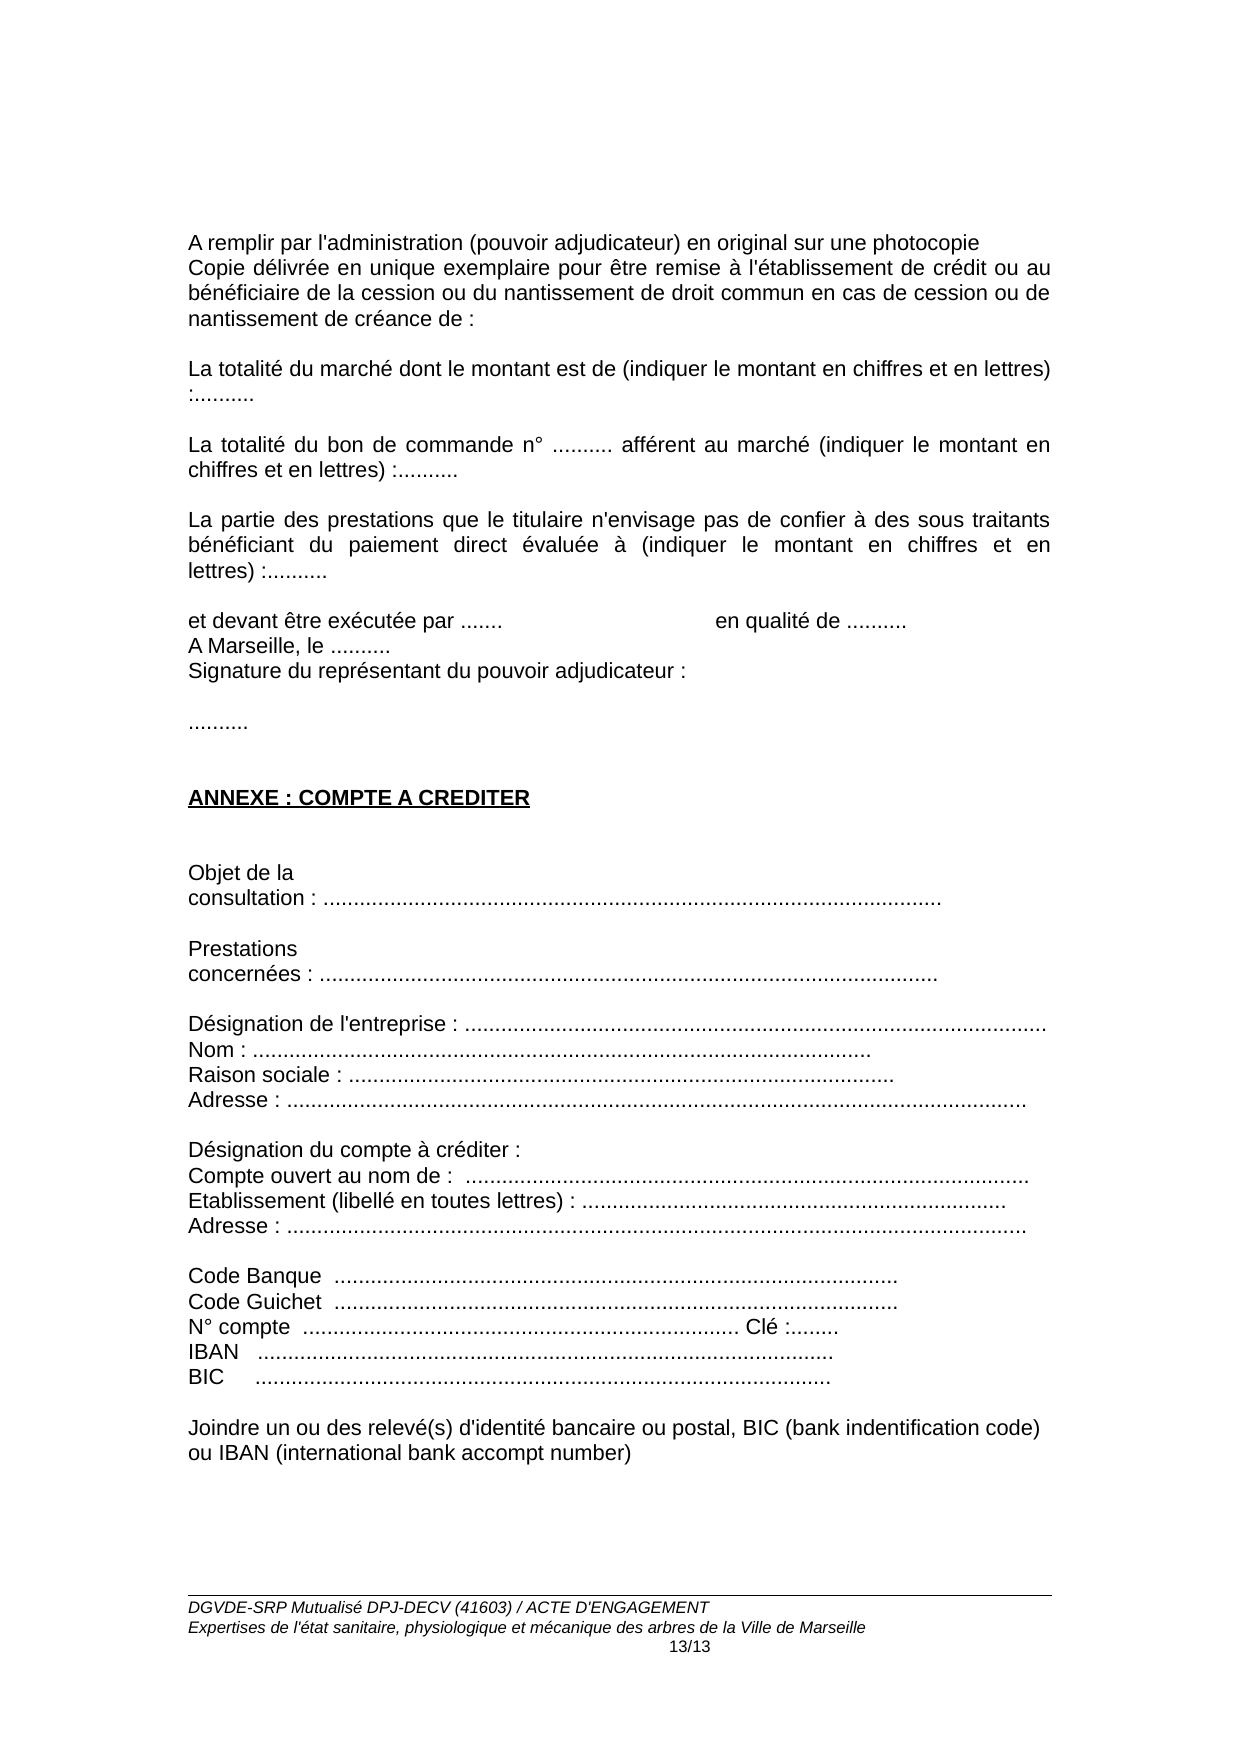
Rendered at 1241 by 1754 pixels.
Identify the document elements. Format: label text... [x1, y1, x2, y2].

text Copie délivrée en unique exemplaire pour être remise à l'établissement de crédit ou au bénéficiaire de la cession ou du nantissement de droit commun en cas de cession ou de nantissement de créance de : [188, 255, 1052, 331]
text Signature du représentant du pouvoir adjudicateur : [188, 658, 1052, 683]
text La totalité du bon de commande n° .......... afférent au marché (indiquer le montant en chiffres et en lettres) :.......... [188, 431, 1052, 482]
text Nom : ...................................................................................................... [188, 1036, 1052, 1062]
text BIC ............................................................................................... [188, 1364, 1052, 1389]
text IBAN ............................................................................................... [188, 1339, 1052, 1364]
text Code Banque ............................................................................................. [188, 1263, 1052, 1288]
text .......... [188, 709, 1052, 734]
text Code Guichet ............................................................................................. [188, 1288, 1052, 1314]
text A remplir par l'administration (pouvoir adjudicateur) en original sur une photocopie [188, 230, 1052, 255]
text Joindre un ou des relevé(s) d'identité bancaire ou postal, BIC (bank indentification code) ou IBAN (international bank accompt number) [188, 1414, 1052, 1465]
text La totalité du marché dont le montant est de (indiquer le montant en chiffres et en lettres) :.......... [188, 356, 1052, 406]
text Adresse : .......................................................................................................................... [188, 1087, 1052, 1112]
text N° compte ........................................................................ Clé :........ [188, 1314, 1052, 1339]
text Raison sociale : .......................................................................................... [188, 1062, 1052, 1087]
text et devant être exécutée par ....... en qualité de .......... [188, 608, 1052, 633]
text Compte ouvert au nom de : ............................................................................................. [188, 1162, 1052, 1188]
text Prestations concernées : ...................................................................................................... [188, 936, 1052, 986]
text Adresse : .......................................................................................................................... [188, 1213, 1052, 1238]
text A Marseille, le .......... [188, 633, 1052, 658]
text Objet de la consultation : ...................................................................................................... [188, 860, 1052, 910]
text Désignation du compte à créditer : [188, 1137, 1052, 1162]
text La partie des prestations que le titulaire n'envisage pas de confier à des sous traitants bénéficiant du paiement direct évaluée à (indiquer le montant en chiffres et en lettres) :.......... [188, 507, 1052, 583]
text ANNEXE : COMPTE A CREDITER [188, 784, 1052, 809]
text Etablissement (libellé en toutes lettres) : ...................................................................... [188, 1188, 1052, 1213]
text Désignation de l'entreprise : ................................................................................................ [188, 1011, 1052, 1036]
